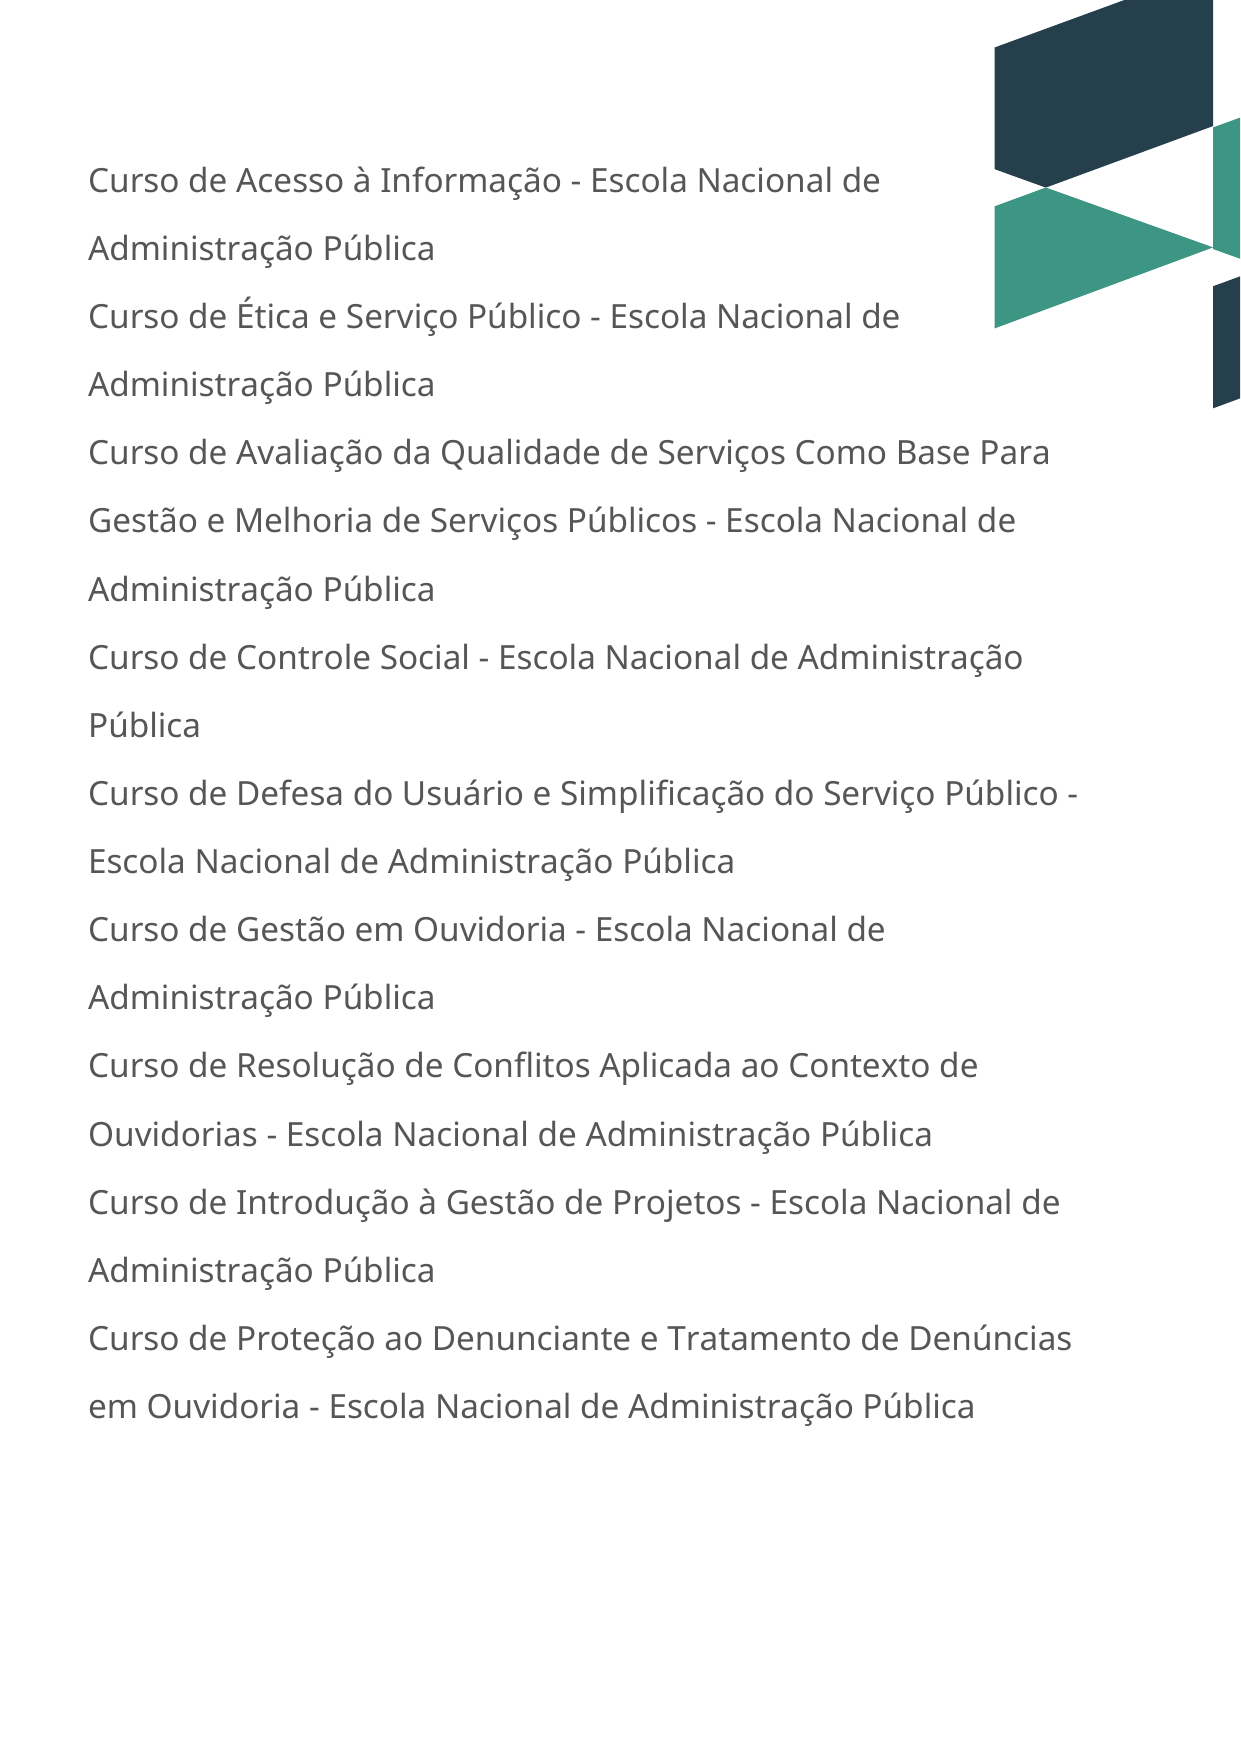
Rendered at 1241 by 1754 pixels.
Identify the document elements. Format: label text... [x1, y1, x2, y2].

text Curso de Acesso à Informação - Escola Nacional de Administração Pública Curso de Ética e Serviço Público - Escola Nacional de Administração Pública Curso de Avaliação da Qualidade de Serviços Como Base Para Gestão e Melhoria de Serviços Públicos - Escola Nacional de Administração Pública Curso de Controle Social - Escola Nacional de Administração Pública Curso de Defesa do Usuário e Simplificação do Serviço Público - Escola Nacional de Administração Pública Curso de Gestão em Ouvidoria - Escola Nacional de Administração Pública Curso de Resolução de Conflitos Aplicada ao Contexto de Ouvidorias - Escola Nacional de Administração Pública Curso de Introdução à Gestão de Projetos - Escola Nacional de Administração Pública Curso de Proteção ao Denunciante e Tratamento de Denúncias em Ouvidoria - Escola Nacional de Administração Pública [88, 88, 1102, 1428]
